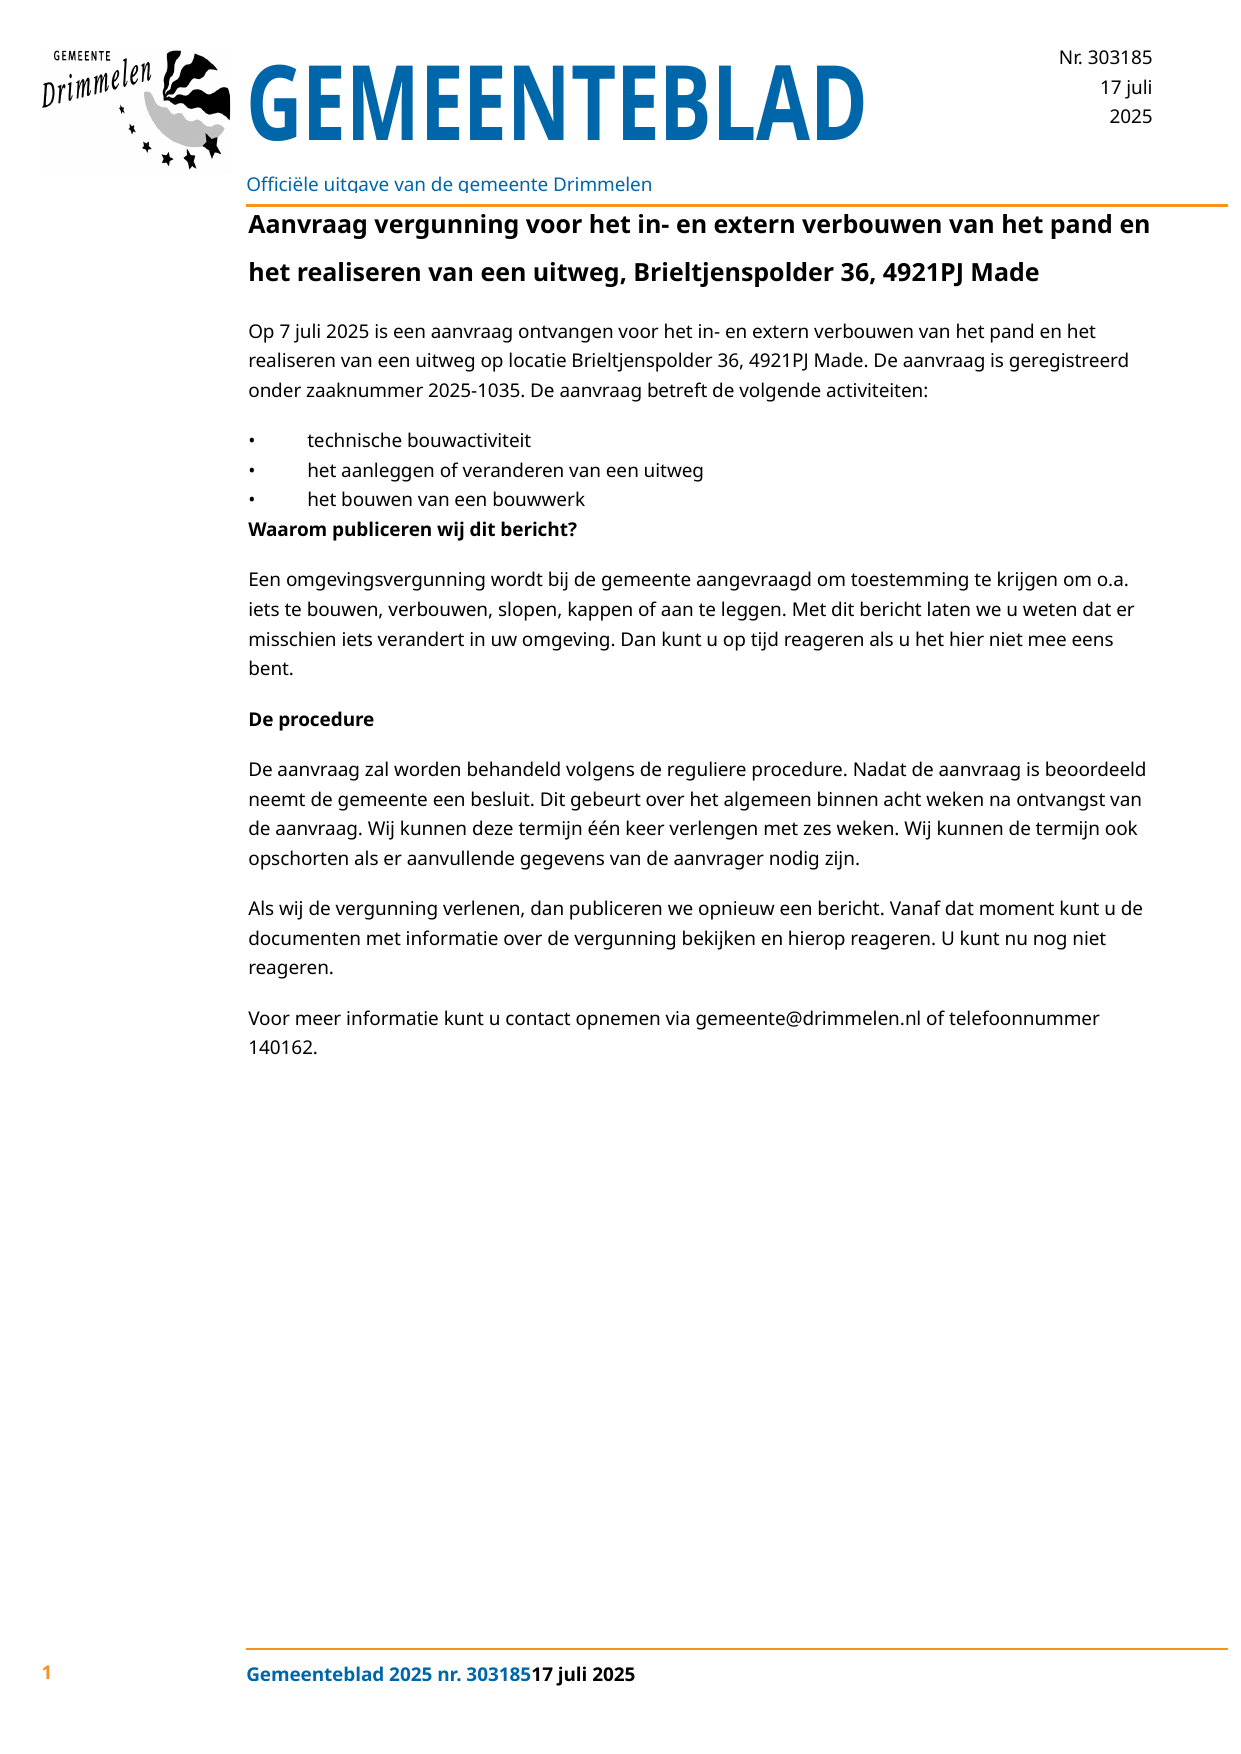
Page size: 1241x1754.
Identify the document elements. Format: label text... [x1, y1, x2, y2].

text De procedure [248, 706, 1152, 732]
list technische bouwactiviteit [248, 427, 1152, 453]
text Op 7 juli 2025 is een aanvraag ontvangen voor het in- en extern verbouwen van het pand en het realiseren van een uitweg op locatie Brieltjenspolder 36, 4921PJ Made. De aanvraag is geregistreerd onder zaaknummer 2025-1035. De aanvraag betreft de volgende activiteiten: [248, 318, 1152, 403]
picture [41, 47, 231, 172]
text Waarom publiceren wij dit bericht? [248, 516, 1152, 542]
list het bouwen van een bouwwerk [248, 487, 1152, 512]
text Voor meer informatie kunt u contact opnemen via gemeente@drimmelen.nl of telefoonnummer 140162. [248, 1005, 1152, 1060]
list het aanleggen of veranderen van een uitweg [248, 457, 1152, 483]
text Aanvraag vergunning voor het in- en extern verbouwen van het pand en het realiseren van een uitweg, Brieltjenspolder 36, 4921PJ Made [248, 207, 1152, 288]
text Een omgevingsvergunning wordt bij de gemeente aangevraagd om toestemming te krijgen om o.a. iets te bouwen, verbouwen, slopen, kappen of aan te leggen. Met dit bericht laten we u weten dat er misschien iets verandert in uw omgeving. Dan kunt u op tijd reageren als u het hier niet mee eens bent. [248, 567, 1152, 681]
text De aanvraag zal worden behandeld volgens de reguliere procedure. Nadat de aanvraag is beoordeeld neemt de gemeente een besluit. Dit gebeurt over het algemeen binnen acht weken na ontvangst van de aanvraag. Wij kunnen deze termijn één keer verlengen met zes weken. Wij kunnen de termijn ook opschorten als er aanvullende gegevens van de aanvrager nodig zijn. [248, 756, 1152, 871]
text Als wij de vergunning verlenen, dan publiceren we opnieuw een bericht. Vanaf dat moment kunt u de documenten met informatie over de vergunning bekijken en hierop reageren. U kunt nu nog niet reageren. [248, 895, 1152, 980]
